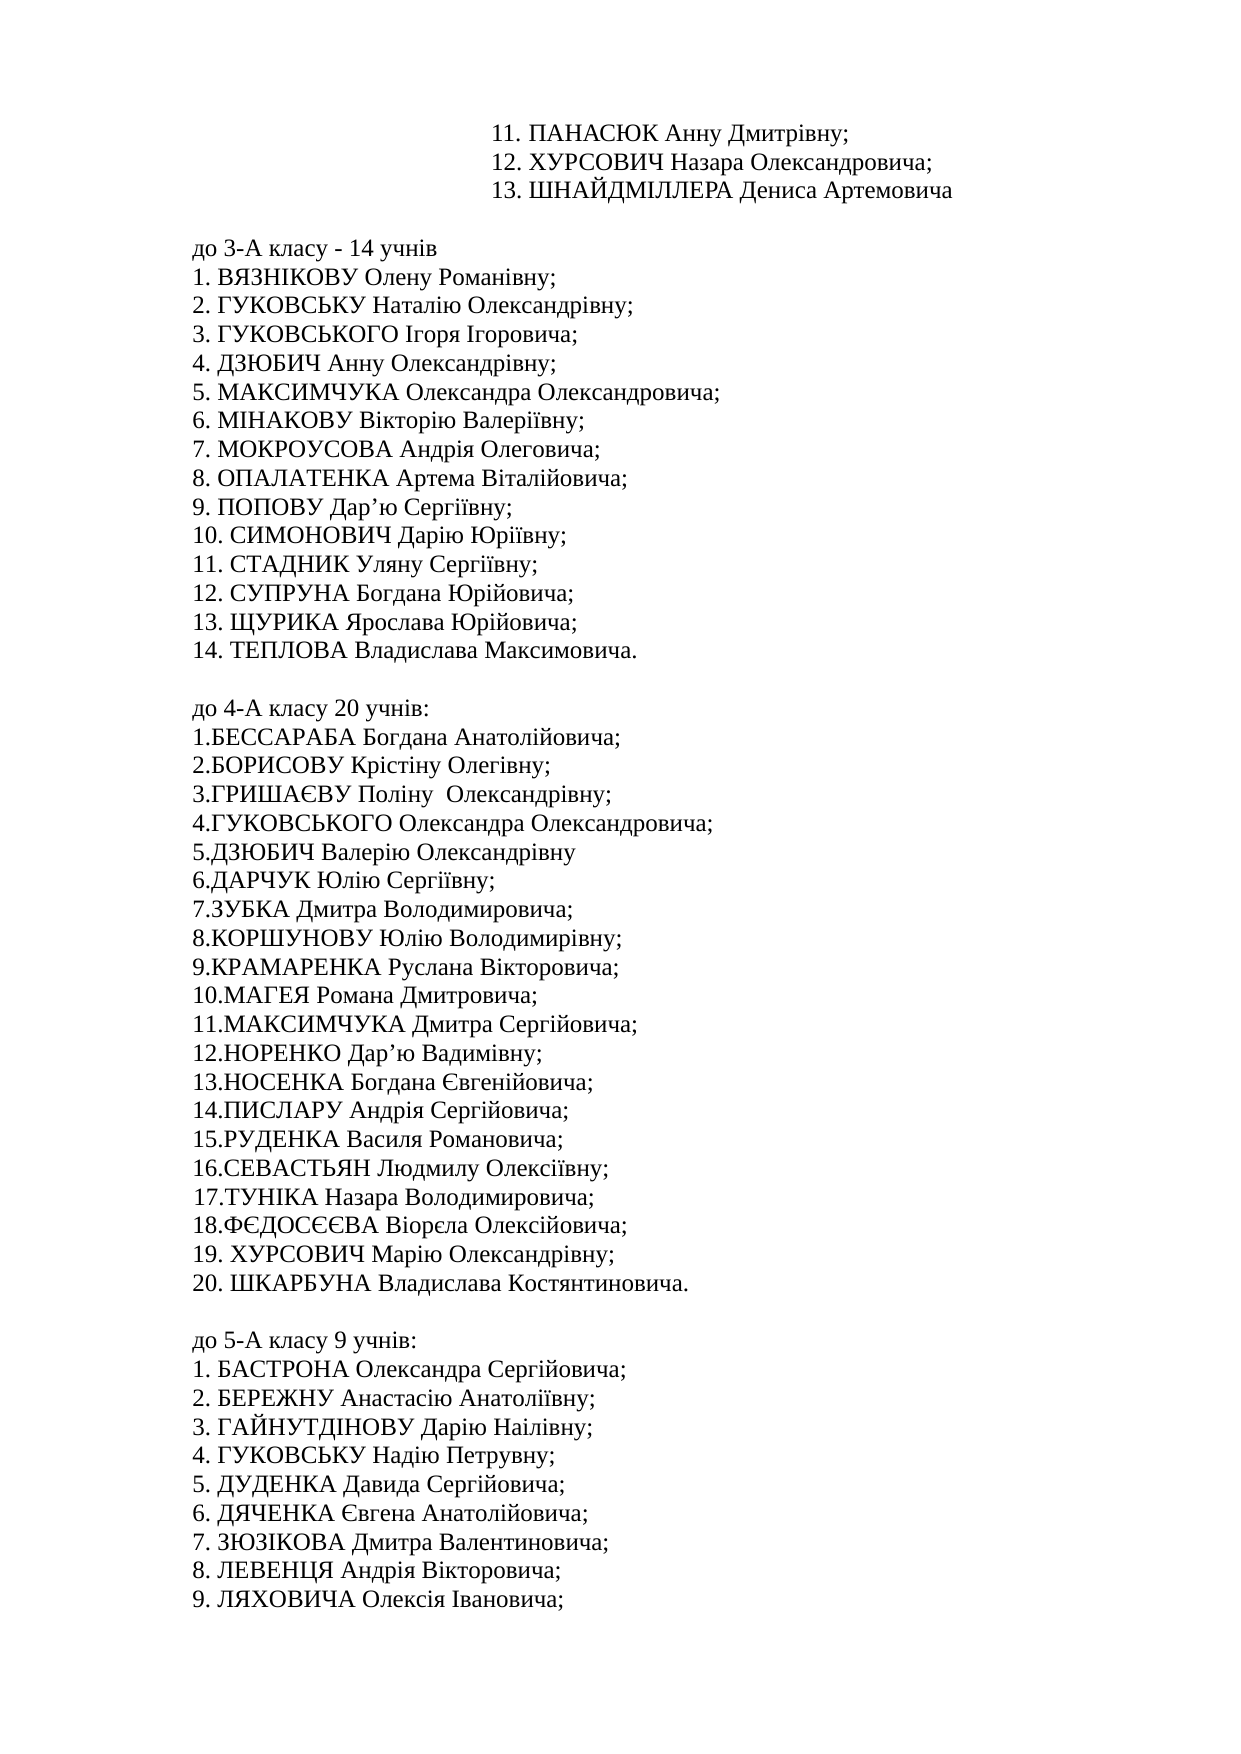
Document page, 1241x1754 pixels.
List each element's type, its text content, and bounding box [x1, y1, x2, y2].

text 11. СТАДНИК Уляну Сергіївну; [118, 549, 1122, 578]
text 10. СИМОНОВИЧ Дарію Юріївну; [118, 521, 1122, 549]
text 8. ЛЕВЕНЦЯ Андрія Вікторовича; [118, 1556, 1122, 1584]
text 5.ДЗЮБИЧ Валерію Олександрівну [192, 837, 1122, 866]
text 4.ГУКОВСЬКОГО Олександра Олександровича; [192, 808, 1122, 837]
text 5. ДУДЕНКА Давида Сергійовича; [118, 1469, 1122, 1498]
text 12. СУПРУНА Богдана Юрійовича; [118, 578, 1122, 607]
text 7. ЗЮЗІКОВА Дмитра Валентиновича; [118, 1527, 1122, 1556]
text 4. ДЗЮБИЧ Анну Олександрівну; [118, 348, 1122, 377]
text 6.ДАРЧУК Юлію Сергіївну; [192, 866, 1122, 894]
text 1.БЕССАРАБА Богдана Анатолійовича; [192, 722, 1122, 751]
text 3.ГРИШАЄВУ Поліну Олександрівну; [192, 779, 1122, 808]
text 18.ФЄДОСЄЄВА Віорєла Олексійовича; [118, 1211, 1122, 1239]
text 5. МАКСИМЧУКА Олександра Олександровича; [118, 377, 1122, 406]
text 8. ОПАЛАТЕНКА Артема Віталійовича; [118, 463, 1122, 492]
text 2.БОРИСОВУ Крістіну Олегівну; [192, 751, 1122, 779]
text 3. ГУКОВСЬКОГО Ігоря Ігоровича; [118, 319, 1122, 348]
text 14. ТЕПЛОВА Владислава Максимовича. [118, 636, 1122, 664]
text 1. БАСТРОНА Олександра Сергійовича; [118, 1354, 1122, 1383]
text 8.КОРШУНОВУ Юлію Володимирівну; [192, 923, 1122, 952]
text 19. ХУРСОВИЧ Марію Олександрівну; [118, 1239, 1122, 1268]
text 1. ВЯЗНІКОВУ Олену Романівну; [118, 262, 1122, 291]
text 6. ДЯЧЕНКА Євгена Анатолійовича; [118, 1498, 1122, 1527]
text 14.ПИСЛАРУ Андрія Сергійовича; [192, 1096, 1122, 1124]
text 9. ЛЯХОВИЧА Олексія Івановича; [118, 1584, 1122, 1613]
text 6. МІНАКОВУ Вікторію Валеріївну; [118, 406, 1122, 434]
text 13.НОСЕНКА Богдана Євгенійовича; [192, 1067, 1122, 1096]
text 2. БЕРЕЖНУ Анастасію Анатоліївну; [118, 1383, 1122, 1412]
text до 4-А класу 20 учнів: [118, 693, 1122, 722]
text 7.ЗУБКА Дмитра Володимировича; [192, 894, 1122, 923]
text 16.СЕВАСТЬЯН Людмилу Олексіївну; [192, 1153, 1122, 1182]
text 15.РУДЕНКА Василя Романовича; [192, 1124, 1122, 1153]
text 9.КРАМАРЕНКА Руслана Вікторовича; [192, 952, 1122, 981]
text 12.НОРЕНКО Дар’ю Вадимівну; [192, 1038, 1122, 1067]
text 17.ТУНІКА Назара Володимировича; [118, 1182, 1122, 1211]
text до 5-А класу 9 учнів: [118, 1326, 1122, 1354]
text 9. ПОПОВУ Дар’ю Сергіївну; [118, 492, 1122, 521]
list ПАНАСЮК Анну Дмитрівну; [417, 118, 1122, 147]
text 2. ГУКОВСЬКУ Наталію Олександрівну; [118, 291, 1122, 319]
list ХУРСОВИЧ Назара Олександровича; [417, 147, 1122, 176]
text 7. МОКРОУСОВА Андрія Олеговича; [118, 434, 1122, 463]
list ШНАЙДМІЛЛЕРА Дениса Артемовича [417, 176, 1122, 204]
text 11.МАКСИМЧУКА Дмитра Сергійовича; [192, 1009, 1122, 1038]
text 13. ЩУРИКА Ярослава Юрійовича; [118, 607, 1122, 636]
text 3. ГАЙНУТДІНОВУ Дарію Наілівну; [118, 1412, 1122, 1441]
text до 3-А класу - 14 учнів [118, 233, 1122, 262]
text 4. ГУКОВСЬКУ Надію Петрувну; [118, 1441, 1122, 1469]
text 10.МАГЕЯ Романа Дмитровича; [192, 981, 1122, 1009]
text 20. ШКАРБУНА Владислава Костянтиновича. [118, 1268, 1122, 1297]
